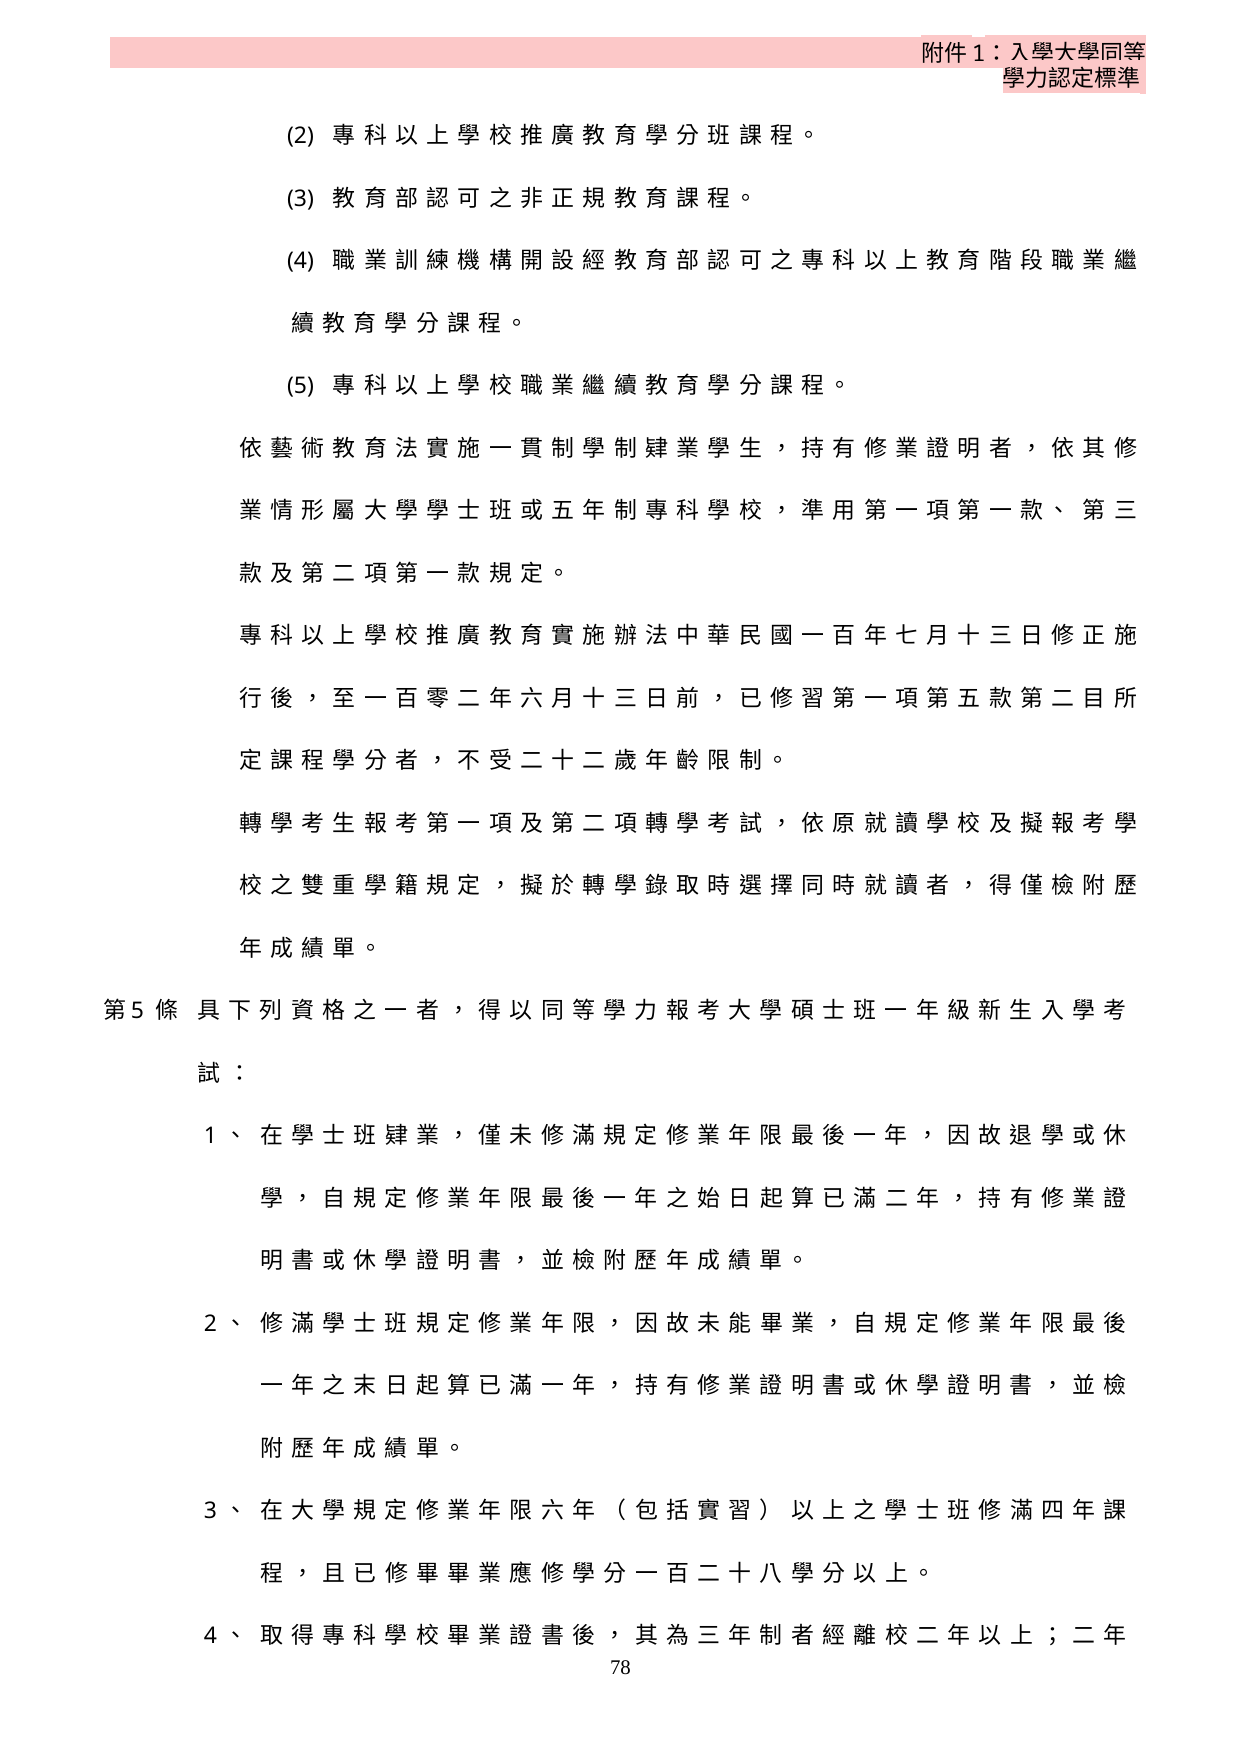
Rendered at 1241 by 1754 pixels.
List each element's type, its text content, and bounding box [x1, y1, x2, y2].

list 取得專科學校畢業證書後，其為三年制者經離校二年以上；二年 [200, 1592, 1141, 1654]
list 在大學規定修業年限六年（包括實習）以上之學士班修滿四年課程，且已修畢畢業應修學分一百二十八學分以上。 [200, 1467, 1141, 1592]
list 教育部認可之非正規教育課程。 [276, 154, 1141, 217]
list 職業訓練機構開設經教育部認可之專科以上教育階段職業繼續教育學分課程。 [276, 217, 1141, 342]
text 依藝術教育法實施一貫制學制肄業學生，持有修業證明者，依其修業情形屬大學學士班或五年制專科學校，準用第一項第一款、第三款及第二項第一款規定。 [229, 404, 1141, 592]
list 修滿學士班規定修業年限，因故未能畢業，自規定修業年限最後一年之末日起算已滿一年，持有修業證明書或休學證明書，並檢附歷年成績單。 [200, 1279, 1141, 1467]
list 專科以上學校推廣教育學分班課程。 [276, 92, 1141, 154]
list 具下列資格之一者，得以同等學力報考大學碩士班一年級新生入學考試： [99, 967, 1141, 1092]
text 轉學考生報考第一項及第二項轉學考試，依原就讀學校及擬報考學校之雙重學籍規定，擬於轉學錄取時選擇同時就讀者，得僅檢附歷年成績單。 [229, 779, 1141, 967]
list 在學士班肄業，僅未修滿規定修業年限最後一年，因故退學或休學，自規定修業年限最後一年之始日起算已滿二年，持有修業證明書或休學證明書，並檢附歷年成績單。 [200, 1092, 1141, 1279]
text 專科以上學校推廣教育實施辦法中華民國一百年七月十三日修正施行後，至一百零二年六月十三日前，已修習第一項第五款第二目所定課程學分者，不受二十二歲年齡限制。 [229, 592, 1141, 779]
list 專科以上學校職業繼續教育學分課程。 [276, 342, 1141, 404]
